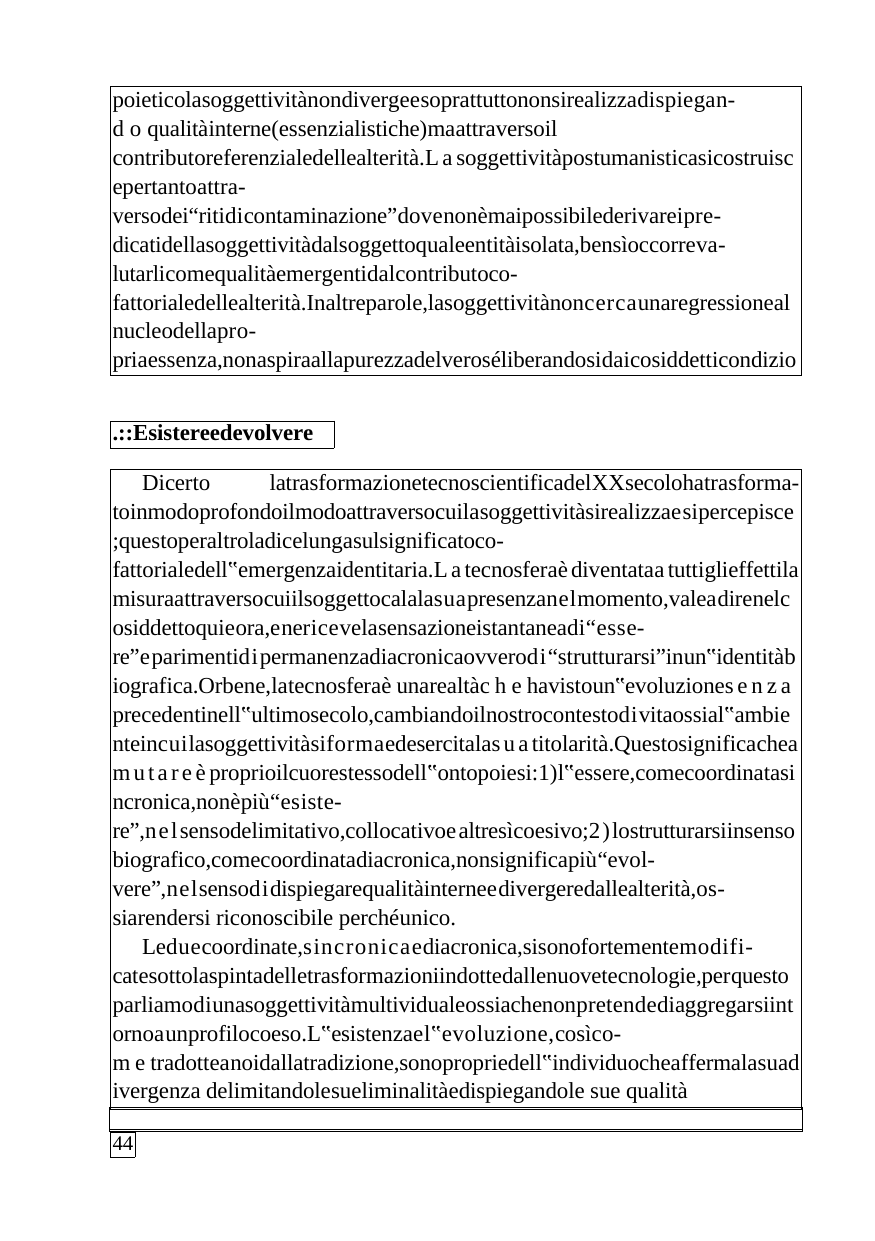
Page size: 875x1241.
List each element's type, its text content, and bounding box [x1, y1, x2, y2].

text Leduecoordinate,sincronicaediacronica,sisonofortementemodifi-catesottolaspintadelletrasformazioniindottedallenuovetecnologie,perquestoparliamodiunasoggettivitàmultividualeossiachenonpretendediaggregarsiintornoaunprofilocoeso.L‟esistenzael‟evoluzione,cosìco-metradotteanoidallatradizione,sonopropriedell‟individuocheaffermalasuadivergenza delimitandolesueliminalitàedispiegandole sue qualità [112, 933, 800, 1104]
text poieticolasoggettivitànondivergeesoprattuttononsirealizzadispiegan-doqualitàinterne(essenzialistiche)maattraversoil contributoreferenzialedellealterità.Lasoggettivitàpostumanisticasicostruiscepertantoattra-versodei“ritidicontaminazione”dovenonèmaipossibilederivareipre-dicatidellasoggettivitàdalsoggettoqualeentitàisolata,bensìoccorreva-lutarlicomequalitàemergentidalcontributoco-fattorialedellealterità.Inaltreparole,lasoggettivitànoncercaunaregressionealnucleodellapro-priaessenza,nonaspiraallapurezzadelveroséliberandosidaicosiddetticondizionamentiesternimaaccettalaproprianaturaibrida,accettacioècheattraversola propria soggettivitàsianoanche lealterità adesprimersi. [112, 87, 800, 375]
text Dicerto latrasformazionetecnoscientificadelXXsecolohatrasforma-toinmodoprofondoilmodoattraversocuilasoggettivitàsirealizzaesipercepisce;questoperaltroladicelungasulsignificatoco-fattorialedell‟emergenzaidentitaria.Latecnosferaèdiventataatuttiglieffettilamisuraattraversocuiilsoggettocalalasuapresenzanelmomento,valeadirenelcosiddettoquieora,enericevelasensazioneistantaneadi“esse-re”eparimentidipermanenzadiacronicaovverodi“strutturarsi”inun‟identitàbiografica.Orbene,latecnosferaèunarealtàchehavistoun‟evoluzionesenzaprecedentinell‟ultimosecolo,cambiandoilnostrocontestodivitaossial‟ambienteincuilasoggettivitàsiformaedesercitalasuatitolarità.Questosignificacheamutareèproprioilcuorestessodell‟ontopoiesi:1)l‟essere,comecoordinatasincronica,nonèpiù“esiste-re”,nelsensodelimitativo,collocativoealtresìcoesivo;2)lostrutturarsiinsensobiografico,comecoordinatadiacronica,nonsignificapiù“evol-vere”,nelsensodidispiegarequalitàinterneedivergeredallealterità,os-siarendersi riconoscibile perchéunico. [112, 470, 799, 930]
text .::Esistereedevolvere [112, 422, 334, 445]
text 44 [112, 1133, 135, 1155]
